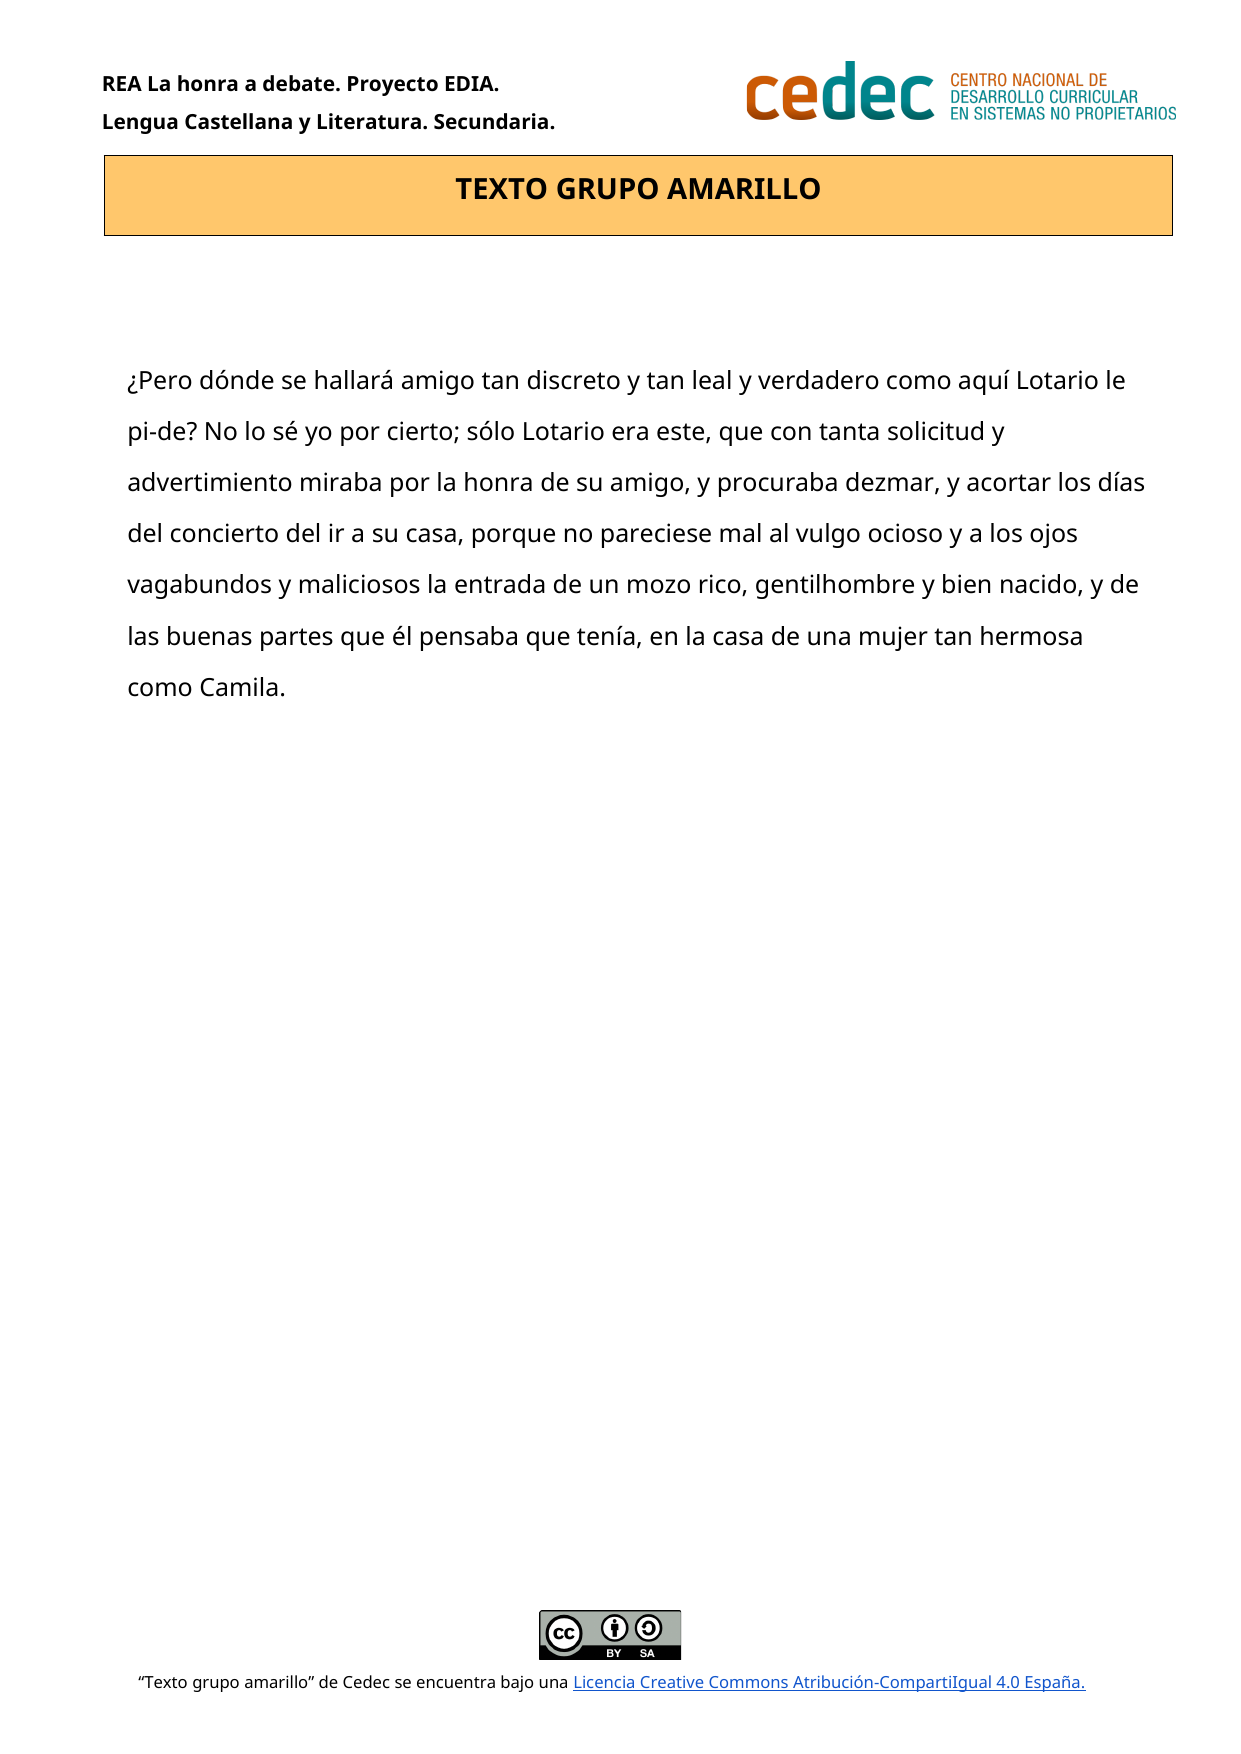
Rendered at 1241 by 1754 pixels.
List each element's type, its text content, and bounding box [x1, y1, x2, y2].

table_header TEXTO GRUPO AMARILLO [105, 156, 1172, 235]
text ¿Pero dónde se hallará amigo tan discreto y tan leal y verdadero como aquí Lotario le pi-de? No lo sé yo por cierto; sólo Lotario era este, que con tanta solicitud y advertimiento miraba por la honra de su amigo, y procuraba dezmar, y acortar los días del concierto del ir a su casa, porque no pareciese mal al vulgo ocioso y a los ojos vagabundos y maliciosos la entrada de un mozo rico, gentilhombre y bien nacido, y de las buenas partes que él pensaba que tenía, en la casa de una mujer tan hermosa como Camila. [127, 363, 1151, 703]
